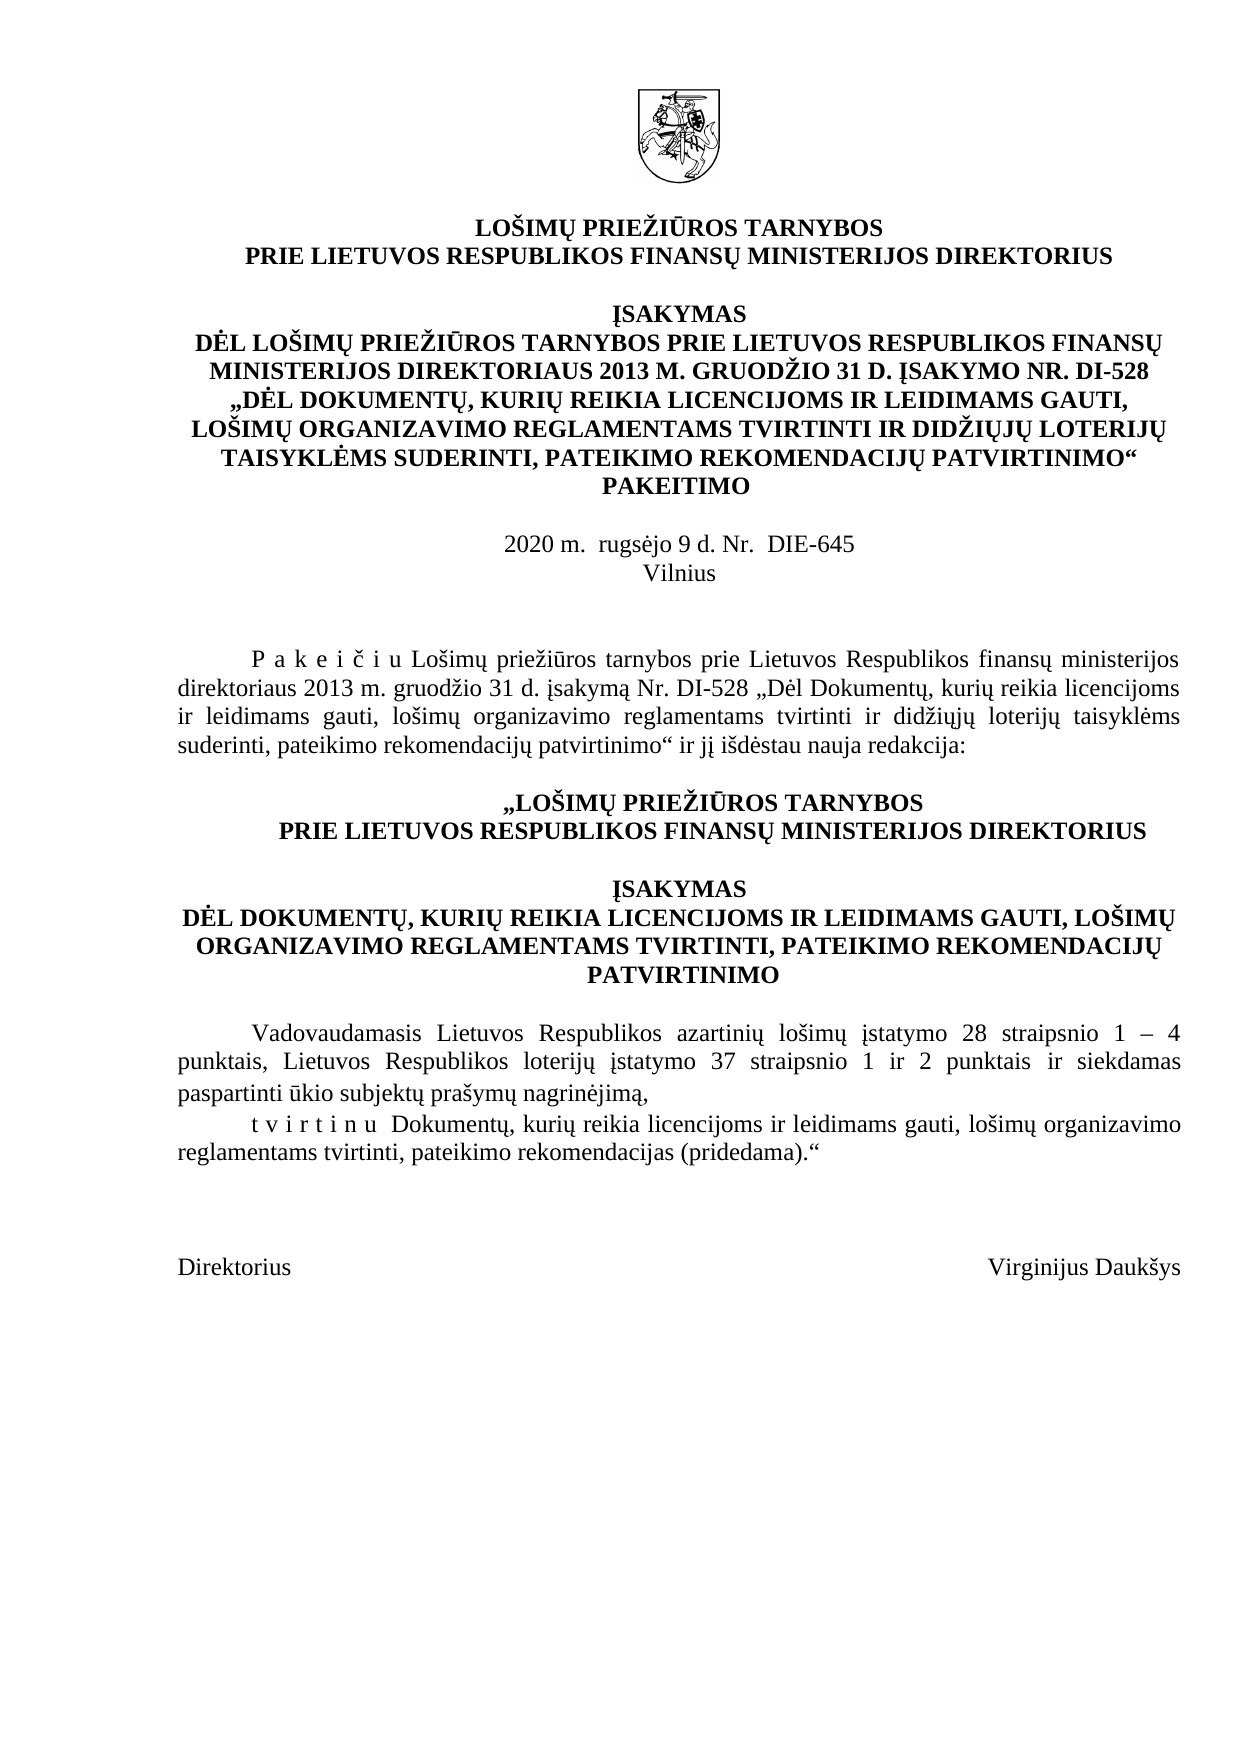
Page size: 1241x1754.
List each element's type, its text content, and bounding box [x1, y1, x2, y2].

text Direktorius Virginijus Daukšys [177, 1252, 1181, 1281]
text PRIE LIETUVOS RESPUBLIKOS FINANSŲ MINISTERIJOS DIREKTORIUS [177, 241, 1181, 270]
text LOŠIMŲ PRIEŽIŪROS TARNYBOS [177, 213, 1181, 241]
text ĮSAKYMAS [177, 299, 1181, 328]
text t v i r t i n u Dokumentų, kurių reikia licencijoms ir leidimams gauti, lošimų organizavimo reglamentams tvirtinti, pateikimo rekomendacijas (pridedama).“ [177, 1109, 1181, 1166]
text ĮSAKYMAS [177, 874, 1181, 903]
text 2020 m. rugsėjo 9 d. Nr. DIE-645 [177, 529, 1181, 558]
text PATVIRTINIMO [177, 960, 1181, 989]
text PRIE LIETUVOS RESPUBLIKOS FINANSŲ MINISTERIJOS DIREKTORIUS [177, 816, 1181, 845]
text „LOŠIMŲ PRIEŽIŪROS TARNYBOS [177, 788, 1181, 816]
text Vadovaudamasis Lietuvos Respublikos azartinių lošimų įstatymo 28 straipsnio 1 – 4 punktais, Lietuvos Respublikos loterijų įstatymo 37 straipsnio 1 ir 2 punktais ir siekdamas paspartinti ūkio subjektų prašymų nagrinėjimą, [177, 1018, 1181, 1109]
text DĖL LOŠIMŲ PRIEŽIŪROS TARNYBOS PRIE LIETUVOS RESPUBLIKOS FINANSŲ MINISTERIJOS DIREKTORIAUS 2013 M. GRUODŽIO 31 D. ĮSAKYMO NR. DI-528 „DĖL DOKUMENTŲ, KURIŲ REIKIA LICENCIJOMS IR LEIDIMAMS GAUTI, LOŠIMŲ ORGANIZAVIMO REGLAMENTAMS TVIRTINTI IR DIDŽIŲJŲ LOTERIJŲ TAISYKLĖMS SUDERINTI, PATEIKIMO REKOMENDACIJŲ PATVIRTINIMO“ PAKEITIMO [177, 328, 1181, 500]
text DĖL DOKUMENTŲ, KURIŲ REIKIA LICENCIJOMS IR LEIDIMAMS GAUTI, LOŠIMŲ ORGANIZAVIMO REGLAMENTAMS TVIRTINTI, PATEIKIMO REKOMENDACIJŲ [177, 903, 1181, 960]
text Vilnius [177, 558, 1181, 586]
text P a k e i č i u Lošimų priežiūros tarnybos prie Lietuvos Respublikos finansų ministerijos direktoriaus 2013 m. gruodžio 31 d. įsakymą Nr. DI-528 „Dėl Dokumentų, kurių reikia licencijoms ir leidimams gauti, lošimų organizavimo reglamentams tvirtinti ir didžiųjų loterijų taisyklėms suderinti, pateikimo rekomendacijų patvirtinimo“ ir jį išdėstau nauja redakcija: [177, 644, 1181, 759]
